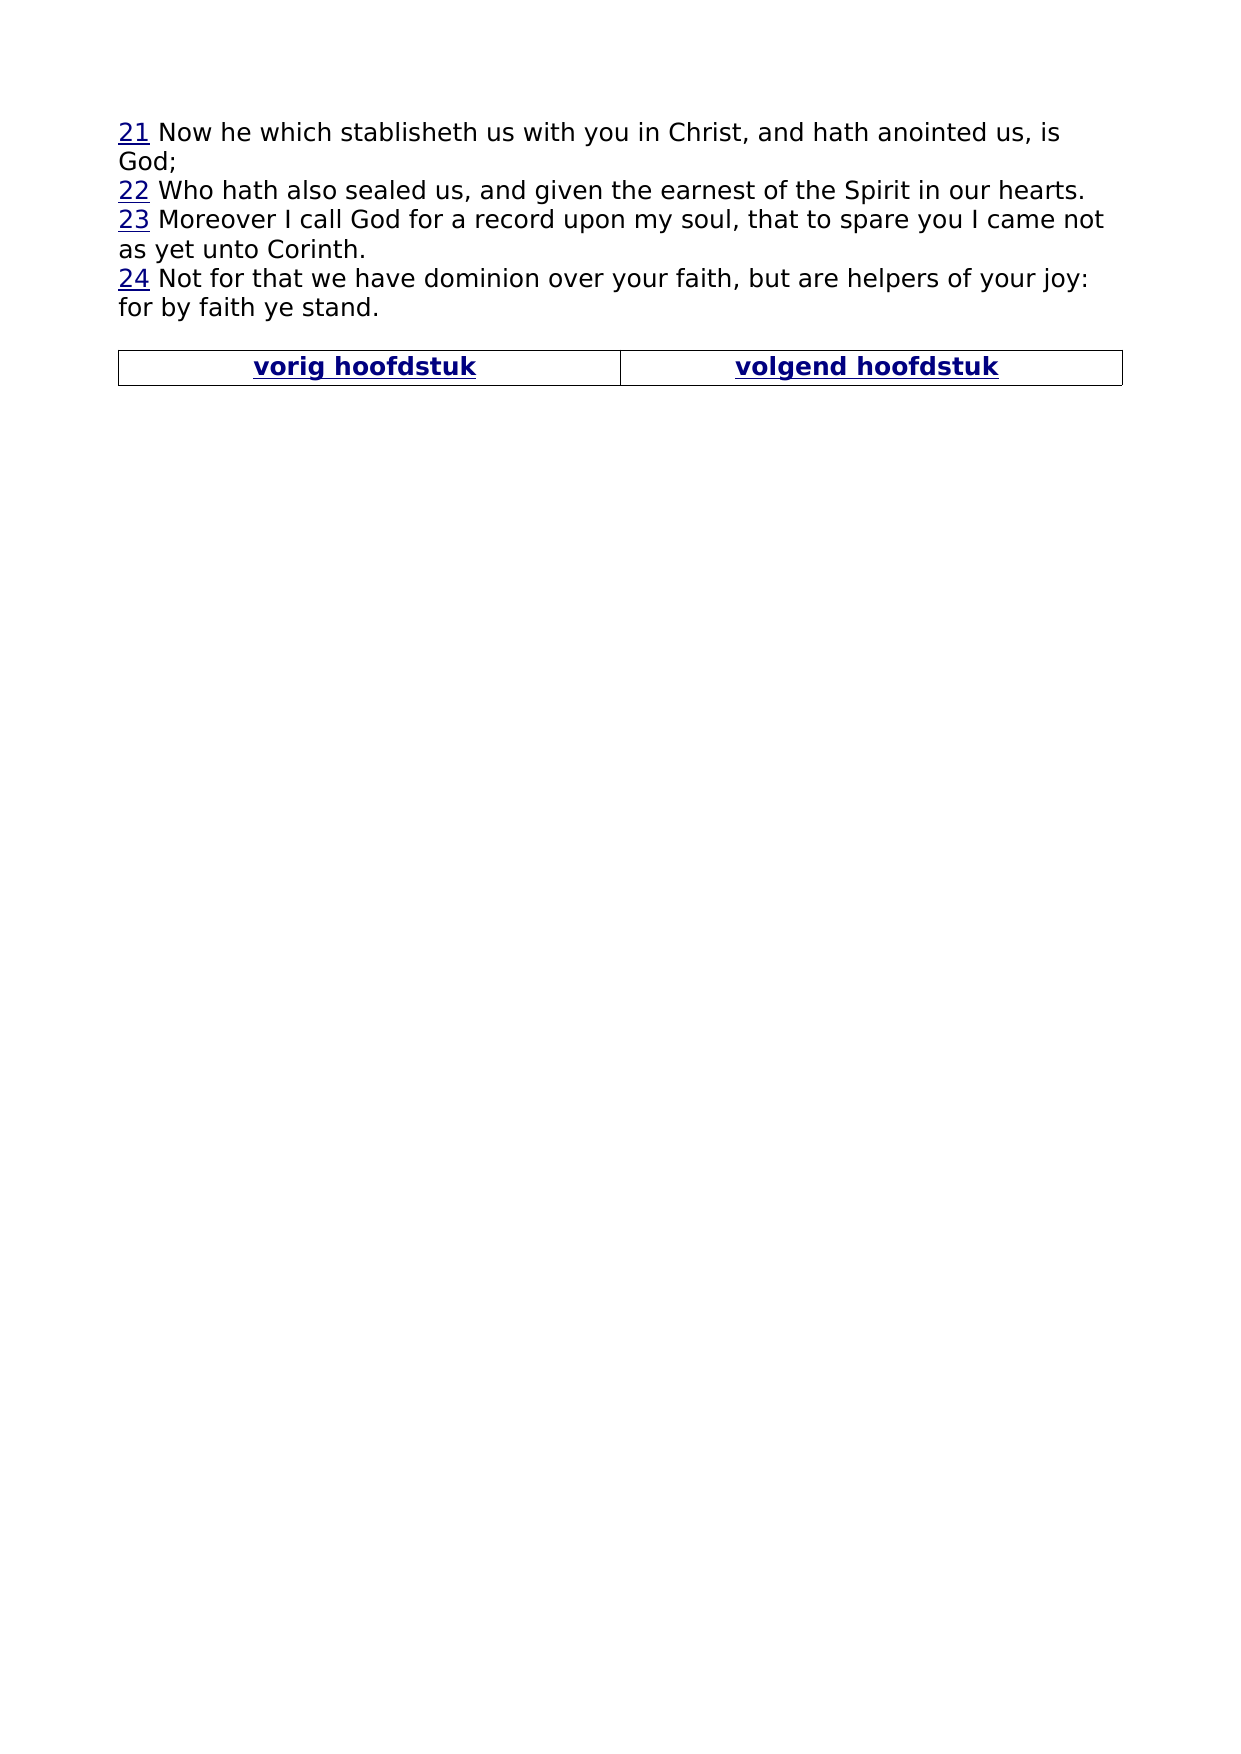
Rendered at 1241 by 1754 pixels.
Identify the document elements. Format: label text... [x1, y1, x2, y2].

table_header volgend hoofdstuk [621, 351, 1122, 385]
text 21 Now he which stablisheth us with you in Christ, and hath anointed us, is God; 22 Who hath also sealed us, and given the earnest of the Spirit in our hearts. 23 Moreover I call God for a record upon my soul, that to spare you I came not as yet unto Corinth. 24 Not for that we have dominion over your faith, but are helpers of your joy: for by faith ye stand. [118, 118, 1122, 322]
table_header vorig hoofdstuk [119, 351, 620, 385]
